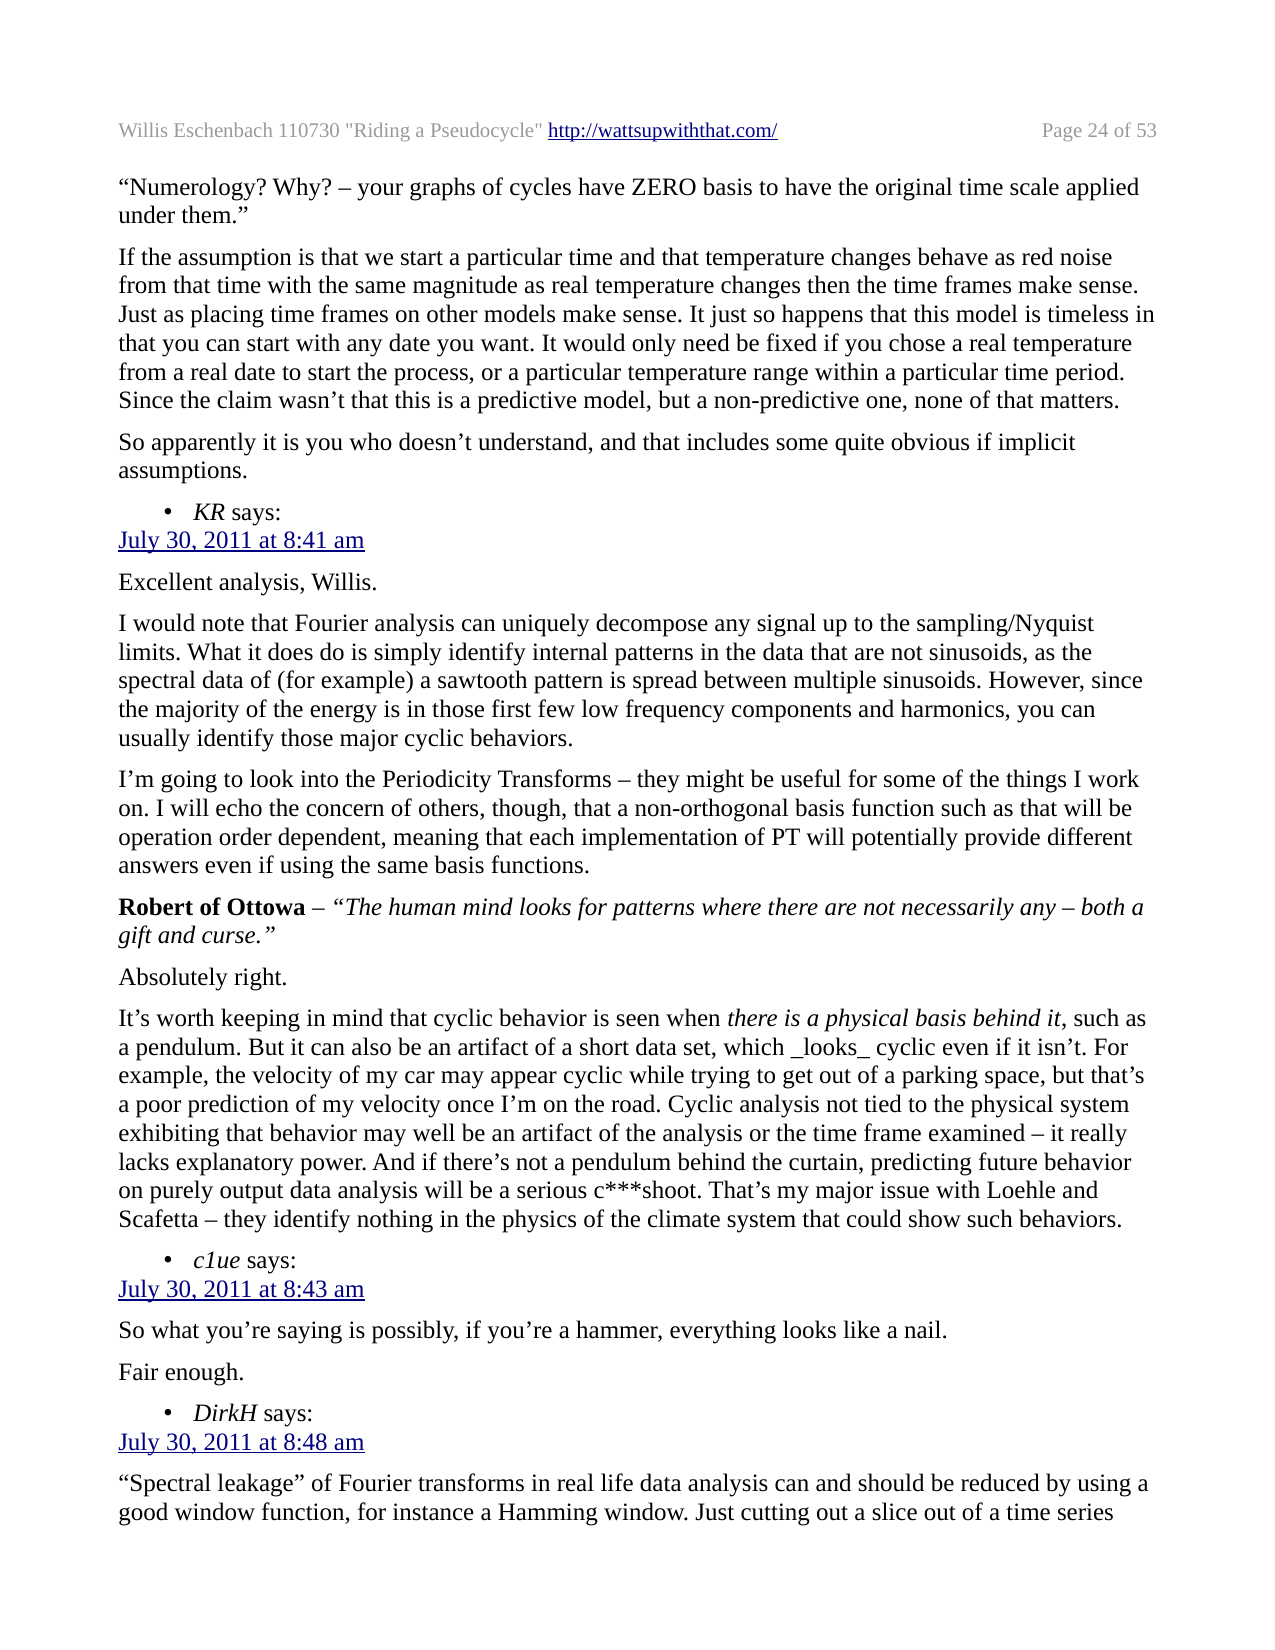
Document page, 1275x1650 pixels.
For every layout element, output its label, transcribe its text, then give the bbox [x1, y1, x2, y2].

text Excellent analysis, Willis. [118, 567, 1157, 595]
text “Spectral leakage” of Fourier transforms in real life data analysis can and should be reduced by using a good window function, for instance a Hamming window. Just cutting out a slice out of a time series [118, 1468, 1157, 1525]
text I’m going to look into the Periodicity Transforms – they might be useful for some of the things I work on. I will echo the concern of others, though, that a non-orthogonal basis function such as that will be operation order dependent, meaning that each implementation of PT will potentially provide different answers even if using the same basis functions. [118, 764, 1157, 879]
text July 30, 2011 at 8:48 am [118, 1427, 1157, 1455]
text Absolutely right. [118, 962, 1157, 990]
text I would note that Fourier analysis can uniquely decompose any signal up to the sampling/Nyquist limits. What it does do is simply identify internal patterns in the data that are not sinusoids, as the spectral data of (for example) a sawtooth pattern is spread between multiple sinusoids. However, since the majority of the energy is in those first few low frequency components and harmonics, you can usually identify those major cyclic behaviors. [118, 608, 1157, 752]
text Robert of Ottowa – “The human mind looks for patterns where there are not necessarily any – both a gift and curse.” [118, 892, 1157, 949]
text “Numerology? Why? – your graphs of cycles have ZERO basis to have the original time scale applied under them.” [118, 172, 1157, 229]
text So what you’re saying is possibly, if you’re a hammer, everything looks like a nail. [118, 1315, 1157, 1344]
text Fair enough. [118, 1357, 1157, 1385]
list c1ue says: [164, 1245, 1157, 1274]
list KR says: [164, 497, 1157, 525]
text July 30, 2011 at 8:43 am [118, 1274, 1157, 1303]
list DirkH says: [164, 1398, 1157, 1427]
text It’s worth keeping in mind that cyclic behavior is seen when there is a physical basis behind it, such as a pendulum. But it can also be an artifact of a short data set, which _looks_ cyclic even if it isn’t. For example, the velocity of my car may appear cyclic while trying to get out of a parking space, but that’s a poor prediction of my velocity once I’m on the road. Cyclic analysis not tied to the physical system exhibiting that behavior may well be an artifact of the analysis or the time frame examined – it really lacks explanatory power. And if there’s not a pendulum behind the curtain, predicting future behavior on purely output data analysis will be a serious c***shoot. That’s my major issue with Loehle and Scafetta – they identify nothing in the physics of the climate system that could show such behaviors. [118, 1003, 1157, 1233]
text If the assumption is that we start a particular time and that temperature changes behave as red noise from that time with the same magnitude as real temperature changes then the time frames make sense. Just as placing time frames on other models make sense. It just so happens that this model is timeless in that you can start with any date you want. It would only need be fixed if you chose a real temperature from a real date to start the process, or a particular temperature range within a particular time period. Since the claim wasn’t that this is a predictive model, but a non-predictive one, none of that matters. [118, 242, 1157, 414]
text So apparently it is you who doesn’t understand, and that includes some quite obvious if implicit assumptions. [118, 427, 1157, 484]
text July 30, 2011 at 8:41 am [118, 525, 1157, 554]
